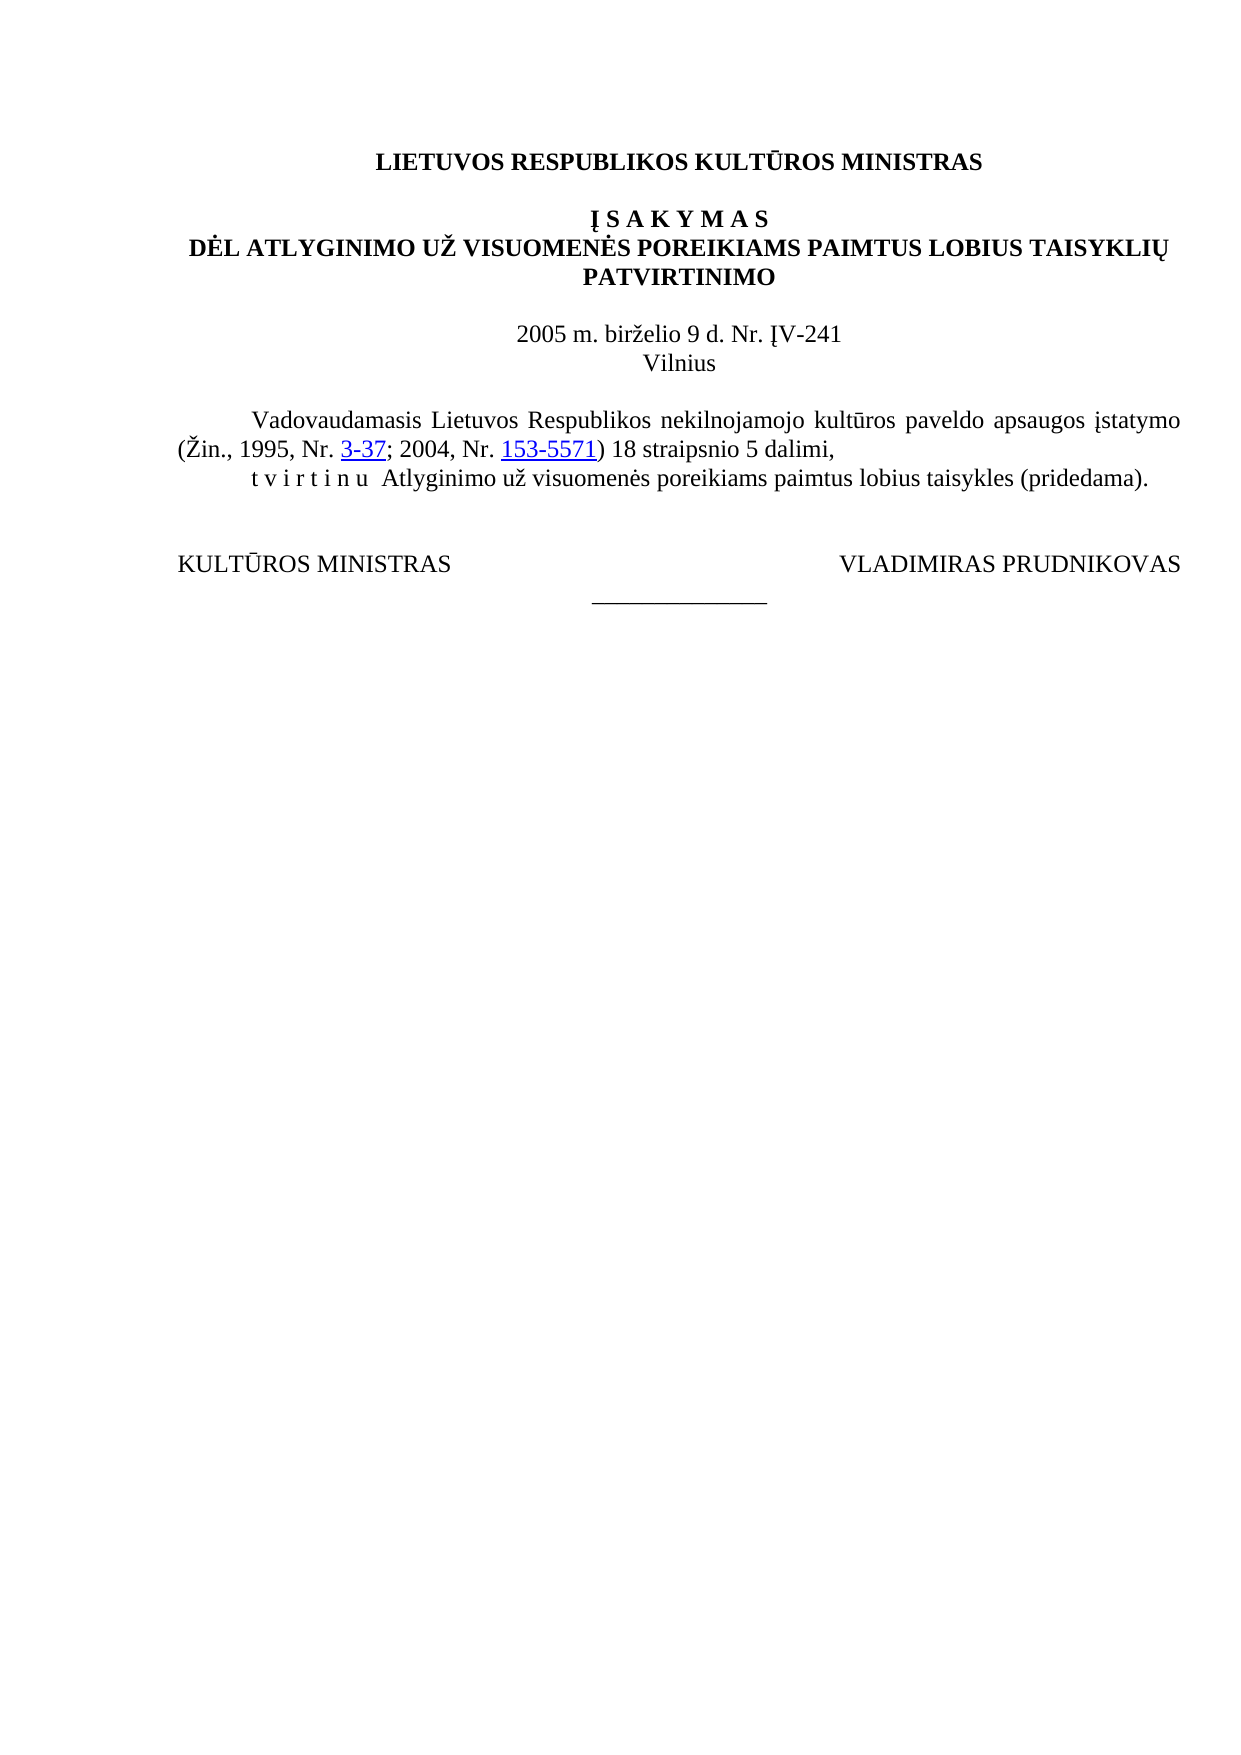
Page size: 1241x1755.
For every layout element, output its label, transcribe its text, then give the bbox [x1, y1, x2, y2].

text Vilnius [177, 348, 1181, 377]
text 2005 m. birželio 9 d. Nr. ĮV-241 [177, 319, 1181, 348]
text Į S A K Y M A S [177, 204, 1181, 233]
text tvirtinu Atlyginimo už visuomenės poreikiams paimtus lobius taisykles (pridedama). [177, 463, 1181, 492]
text KULTŪROS MINISTRAS VLADIMIRAS PRUDNIKOVAS [177, 549, 1181, 578]
text DĖL ATLYGINIMO UŽ VISUOMENĖS POREIKIAMS PAIMTUS LOBIUS TAISYKLIŲ PATVIRTINIMO [177, 233, 1181, 291]
text LIETUVOS RESPUBLIKOS KULTŪROS MINISTRAS [177, 147, 1181, 176]
text ______________ [177, 578, 1181, 607]
text Vadovaudamasis Lietuvos Respublikos nekilnojamojo kultūros paveldo apsaugos įstatymo (Žin., 1995, Nr. 3-37; 2004, Nr. 153-5571) 18 straipsnio 5 dalimi, [177, 406, 1181, 463]
